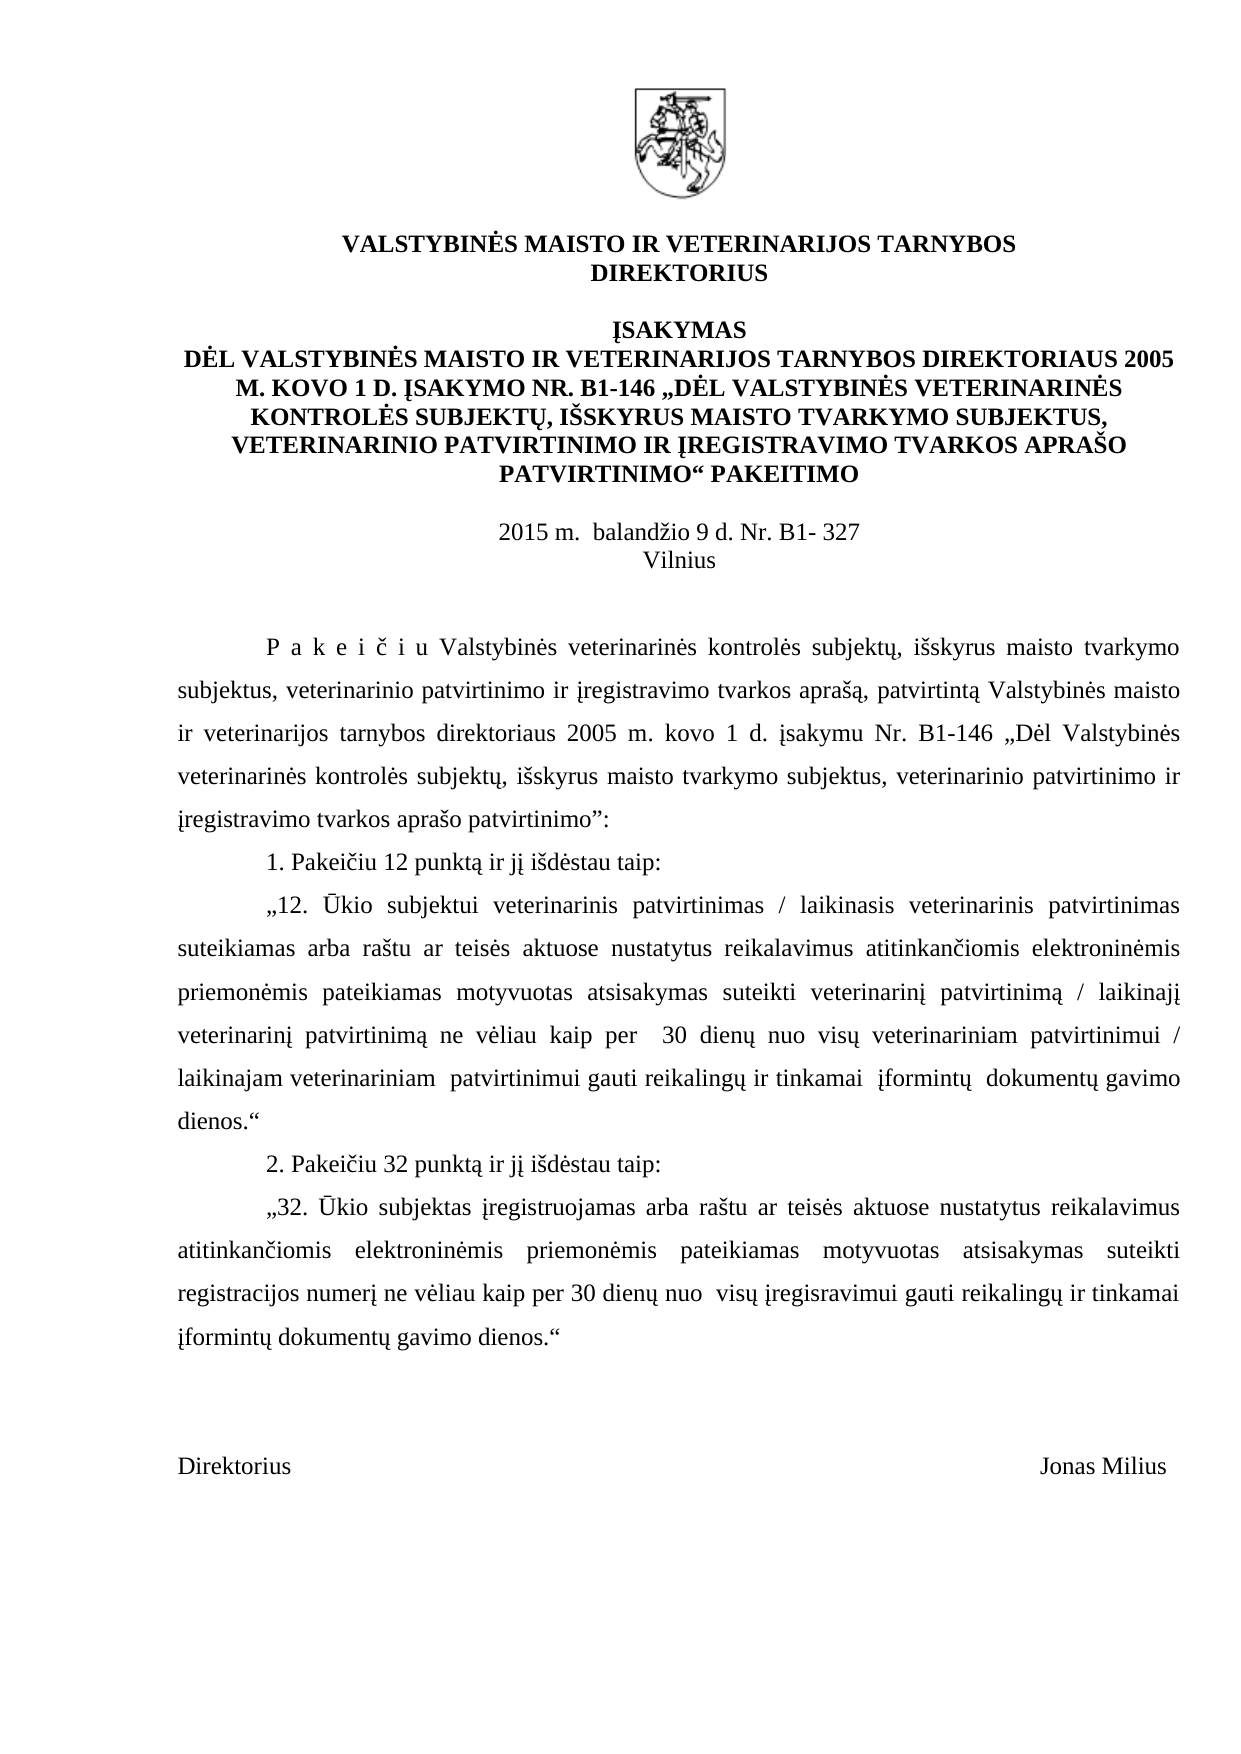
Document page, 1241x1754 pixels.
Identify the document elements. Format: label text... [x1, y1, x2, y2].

text „12. Ūkio subjektui veterinarinis patvirtinimas / laikinasis veterinarinis patvirtinimas suteikiamas arba raštu ar teisės aktuose nustatytus reikalavimus atitinkančiomis elektroninėmis priemonėmis pateikiamas motyvuotas atsisakymas suteikti veterinarinį patvirtinimą / laikinajį veterinarinį patvirtinimą ne vėliau kaip per 30 dienų nuo visų veterinariniam patvirtinimui / laikinajam veterinariniam patvirtinimui gauti reikalingų ir tinkamai įformintų dokumentų gavimo dienos.“ [177, 890, 1181, 1135]
text 1. Pakeičiu 12 punktą ir jį išdėstau taip: [177, 847, 1181, 876]
text Direktorius Jonas Milius [177, 1451, 1181, 1480]
text „32. Ūkio subjektas įregistruojamas arba raštu ar teisės aktuose nustatytus reikalavimus atitinkančiomis elektroninėmis priemonėmis pateikiamas motyvuotas atsisakymas suteikti registracijos numerį ne vėliau kaip per 30 dienų nuo visų įregisravimui gauti reikalingų ir tinkamai įformintų dokumentų gavimo dienos.“ [177, 1192, 1181, 1350]
text DIREKTORIUS [177, 258, 1181, 287]
text 2. Pakeičiu 32 punktą ir jį išdėstau taip: [177, 1149, 1181, 1178]
text DĖL VALSTYBINĖS MAISTO IR VETERINARIJOS TARNYBOS DIREKTORIAUS 2005 m. kovo 1 d. įsakymo Nr. B1-146 „DĖL valstybinės veterinarinės kontrolės SUBJeKTŲ, išskyrus maisto tvarkymo subjektus, veterinarinio patvirtinimo ir Įregistravimo TVARKOS APRAŠO patvirtinimo“ PAKEITIMO [177, 344, 1181, 488]
text ĮSAKYMAS [177, 315, 1181, 344]
text VALSTYBINĖS MAISTO IR VETERINARIJOS TARNYBOS [177, 229, 1181, 258]
text P a k e i č i u Valstybinės veterinarinės kontrolės subjektų, išskyrus maisto tvarkymo subjektus, veterinarinio patvirtinimo ir įregistravimo tvarkos aprašą, patvirtintą Valstybinės maisto ir veterinarijos tarnybos direktoriaus 2005 m. kovo 1 d. įsakymu Nr. B1-146 „Dėl Valstybinės veterinarinės kontrolės subjektų, išskyrus maisto tvarkymo subjektus, veterinarinio patvirtinimo ir įregistravimo tvarkos aprašo patvirtinimo”: [177, 632, 1181, 833]
text Vilnius [177, 545, 1181, 574]
text 2015 m. balandžio 9 d. Nr. B1- 327 [177, 517, 1181, 545]
